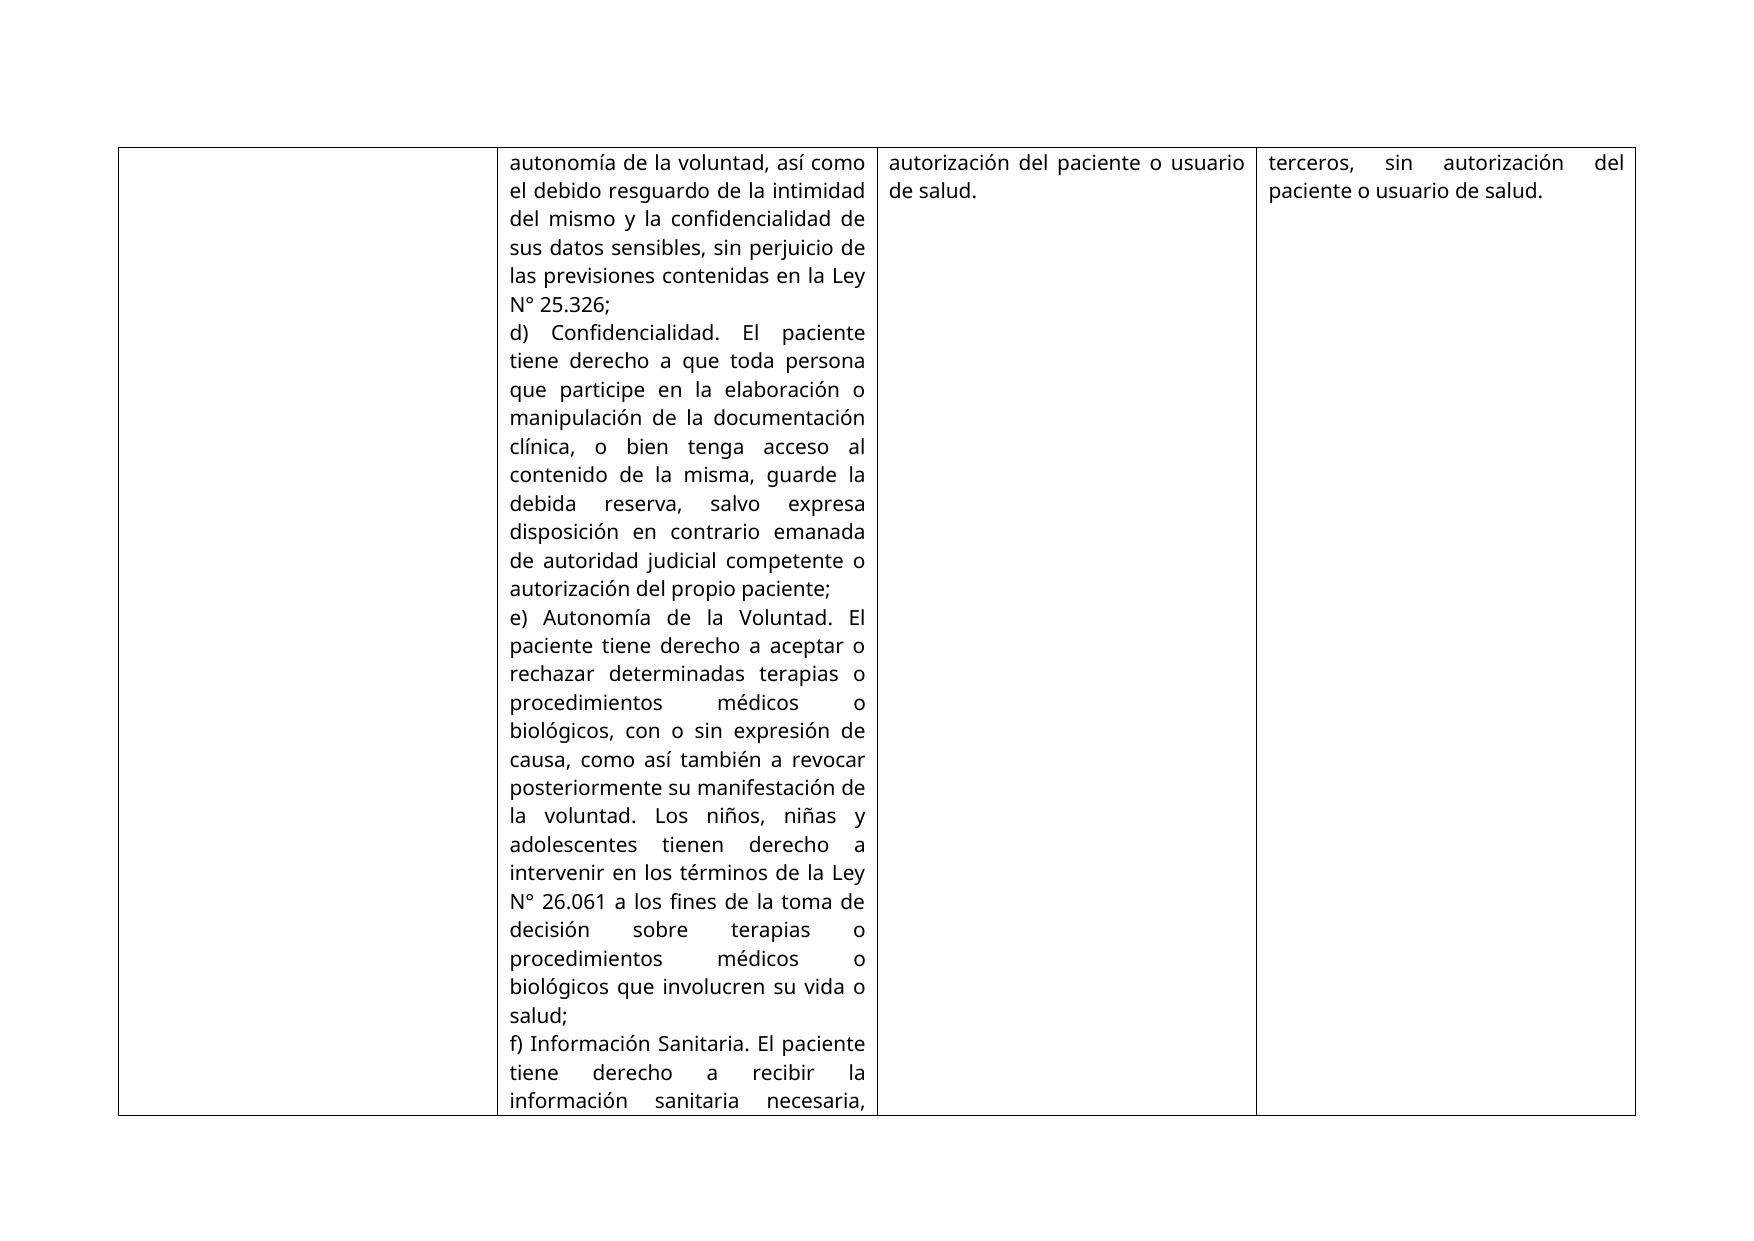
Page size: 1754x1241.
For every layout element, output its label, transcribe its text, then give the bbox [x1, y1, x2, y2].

table_cell terceros, sin autorización del paciente o usuario de salud. [1257, 148, 1635, 1114]
table_cell autonomía de la voluntad, así como el debido resguardo de la intimidad del mismo y la confidencialidad de sus datos sensibles, sin perjuicio de las previsiones contenidas en la Ley N° 25.326; d) Confidencialidad. El paciente tiene derecho a que toda persona que participe en la elaboración o manipulación de la documentación clínica, o bien tenga acceso al contenido de la misma, guarde la debida reserva, salvo expresa disposición en contrario emanada de autoridad judicial competente o autorización del propio paciente; e) Autonomía de la Voluntad. El paciente tiene derecho a aceptar o rechazar determinadas terapias o procedimientos médicos o biológicos, con o sin expresión de causa, como así también a revocar posteriormente su manifestación de la voluntad. Los niños, niñas y adolescentes tienen derecho a intervenir en los términos de la Ley N° 26.061 a los fines de la toma de decisión sobre terapias o procedimientos médicos o biológicos que involucren su vida o salud; f) Información Sanitaria. El paciente tiene derecho a recibir la información sanitaria necesaria, [498, 148, 877, 1114]
table_cell autorización del paciente o usuario de salud. [878, 148, 1256, 1114]
table_cell [119, 148, 497, 1114]
